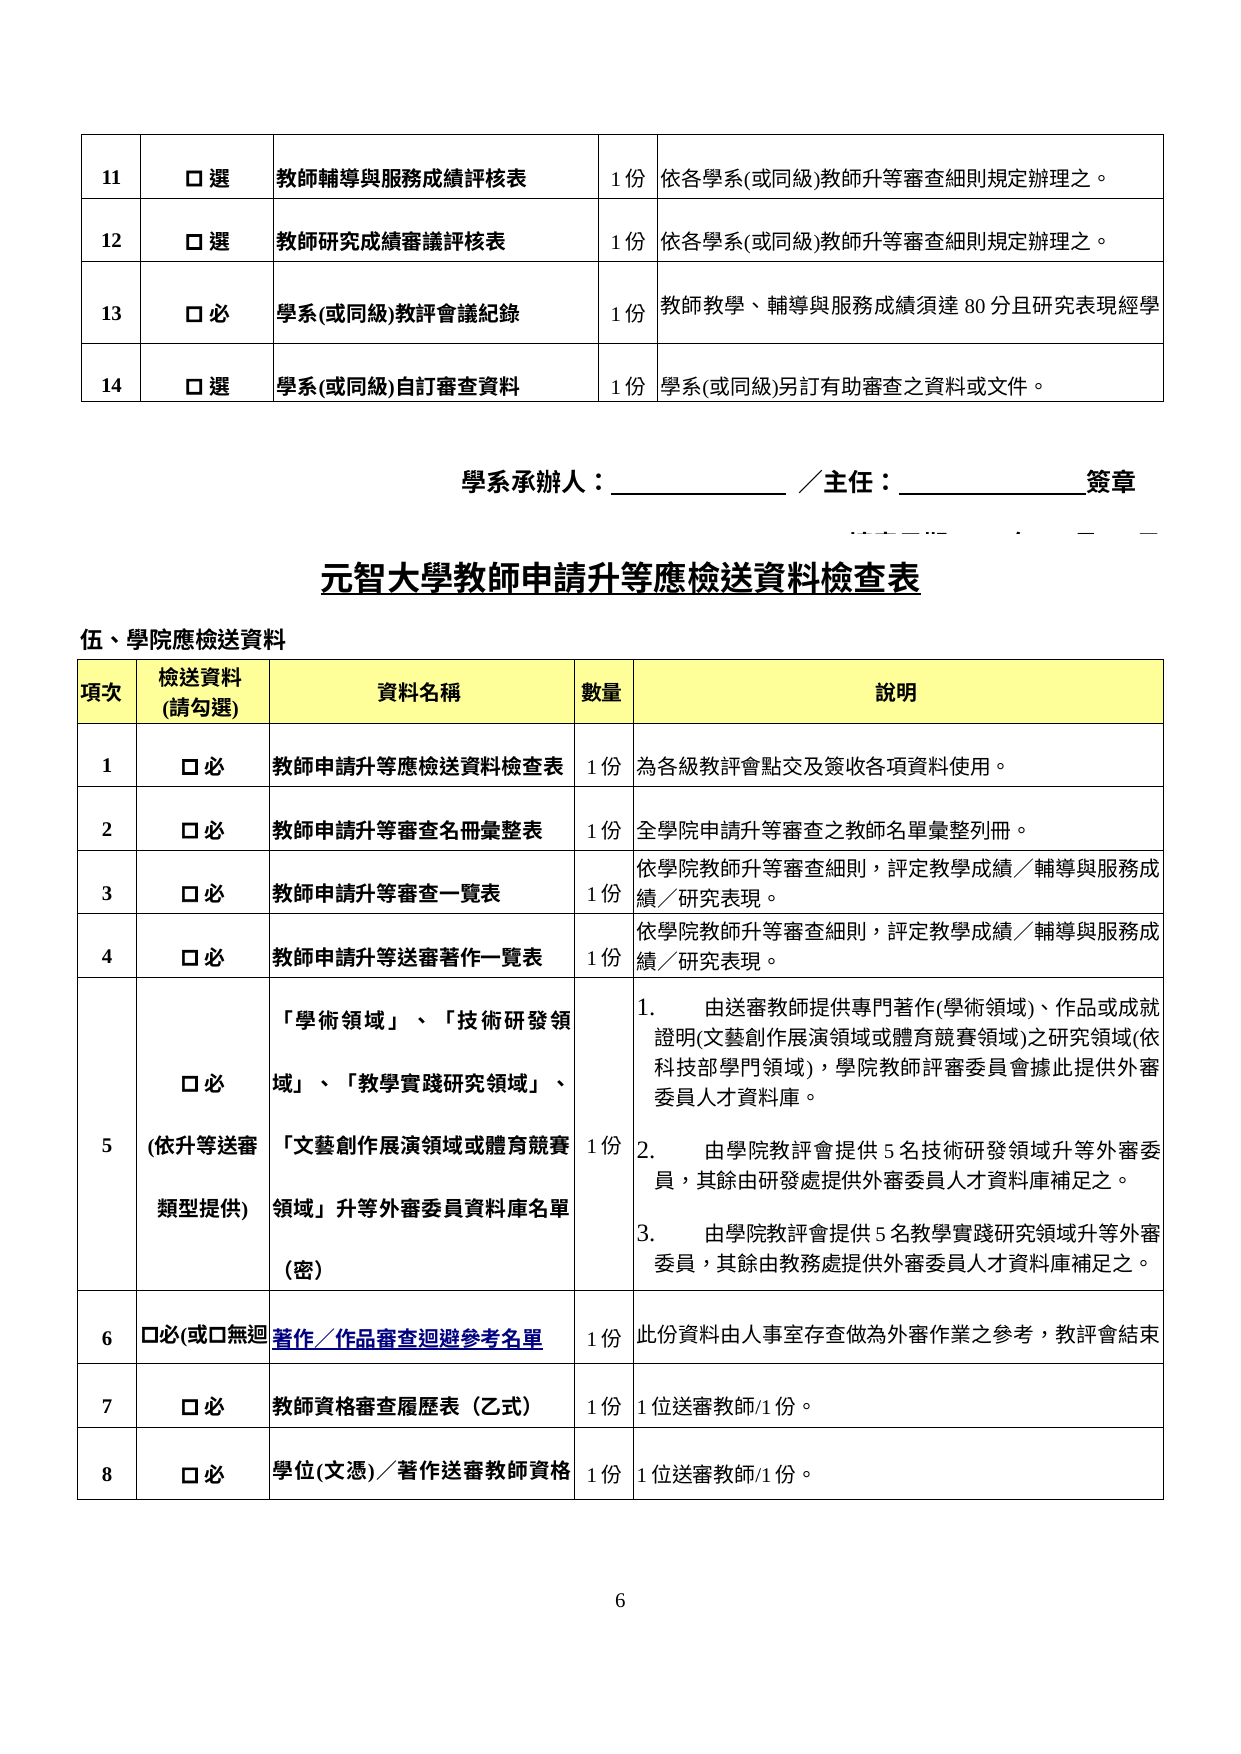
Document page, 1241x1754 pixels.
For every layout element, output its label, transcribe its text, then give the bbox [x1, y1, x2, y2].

table_cell 1份 [575, 851, 633, 913]
table_cell 學系承辦人： ／主任： 簽章 填表日期： 年 月 日 [82, 402, 1163, 534]
table_cell 由送審教師提供專門著作(學術領域)、作品或成就證明(文藝創作展演領域或體育競賽領域)之研究領域(依科技部學門領域)，學院教師評審委員會據此提供外審委員人才資料庫。 由學院教評會提供5名技術研發領域升等外審委員，其餘由研發處提供外審委員人才資料庫補足之。 由學院教評會提供5名教學實踐研究領域升等外審委員，其餘由教務處提供外審委員人才資料庫補足之。 [634, 978, 1163, 1290]
table_cell [77, 198, 81, 261]
table_cell 2 [78, 787, 136, 850]
table_cell 為各級教評會點交及簽收各項資料使用。 [634, 724, 1163, 786]
table_cell 1份 [599, 199, 657, 261]
table_cell 資料名稱 [270, 660, 574, 723]
table_cell 此份資料由人事室存查做為外審作業之參考，教評會結束後併案歸檔，不歸還各學系(或同級)。 [634, 1291, 1163, 1363]
table_cell 依學院教師升等審查細則，評定教學成績／輔導與服務成績／研究表現。 [634, 914, 1163, 977]
table_cell 1份 [575, 978, 633, 1290]
table_cell 3 [78, 851, 136, 913]
table_cell  必 (依升等送審類型提供) [137, 978, 269, 1290]
table_cell 「學術領域」、「技術研發領域」、「教學實踐研究領域」、「文藝創作展演領域或體育競賽領域」升等外審委員資料庫名單（密） [270, 978, 574, 1290]
table_cell  必 [137, 724, 269, 786]
table_cell 依各學系(或同級)教師升等審查細則規定辦理之。 [658, 135, 1163, 198]
table_cell  必 [137, 1364, 269, 1427]
table_cell [77, 261, 81, 342]
table_cell 學系(或同級)教評會議紀錄 [274, 262, 598, 342]
table_cell 1位送審教師/1份。 [634, 1428, 1163, 1499]
table_cell 7 [78, 1364, 136, 1427]
table_cell 著作／作品審查迴避參考名單 [270, 1291, 574, 1363]
table_cell 1份 [575, 1428, 633, 1499]
table_cell [77, 401, 82, 534]
table_cell  必 [137, 787, 269, 850]
table_cell 8 [78, 1428, 136, 1499]
table_cell 1位送審教師/1份。 [634, 1364, 1163, 1427]
table_cell 5 [78, 978, 136, 1290]
table_cell 4 [78, 914, 136, 977]
table_cell 教師申請升等審查一覽表 [270, 851, 574, 913]
table_cell 依學院教師升等審查細則，評定教學成績／輔導與服務成績／研究表現。 [634, 851, 1163, 913]
table_cell 12 [82, 199, 140, 261]
table_cell 1份 [575, 1291, 633, 1363]
table_cell 教師申請升等應檢送資料檢查表 [270, 724, 574, 786]
table_cell 1份 [575, 914, 633, 977]
table_cell 教師資格審查履歷表（乙式） [270, 1364, 574, 1427]
table_cell 11 [82, 135, 140, 198]
table_cell  選 [141, 344, 273, 401]
table_cell 全學院申請升等審查之教師名單彙整列冊。 [634, 787, 1163, 850]
table_cell 1份 [599, 262, 657, 342]
table_cell 教師申請升等送審著作一覽表 [270, 914, 574, 977]
table_cell 數量 [575, 660, 633, 723]
table_cell 說明 [634, 660, 1163, 723]
table_cell  必 [137, 914, 269, 977]
table_cell 6 [78, 1291, 136, 1363]
table_cell 學系(或同級)自訂審查資料 [274, 344, 598, 401]
table_cell 教師申請升等審查名冊彙整表 [270, 787, 574, 850]
table_cell [77, 343, 81, 401]
table_cell 教師研究成績審議評核表 [274, 199, 598, 261]
table_cell 1份 [599, 135, 657, 198]
table_cell 1份 [575, 787, 633, 850]
table_cell 教師教學、輔導與服務成績須達80分且研究表現經學系(或同級)教評會審議通過者，始得向學院教評會推薦。 [658, 262, 1163, 342]
table_cell 必(或無迴避人員) [137, 1291, 269, 1363]
table_cell 13 [82, 262, 140, 342]
table_cell  必 [137, 851, 269, 913]
table_cell 1份 [575, 724, 633, 786]
table_cell 項次 [78, 660, 136, 723]
table_cell  必 [137, 1428, 269, 1499]
table_cell 教師輔導與服務成績評核表 [274, 135, 598, 198]
table_cell 學位(文憑)／著作送審教師資格查核表 [270, 1428, 574, 1499]
table_cell 1份 [599, 344, 657, 401]
table_cell 檢送資料 (請勾選) [137, 660, 269, 723]
table_cell  必 [141, 262, 273, 342]
table_cell 元智大學教師申請升等應檢送資料檢查表 伍、學院應檢送資料 [77, 534, 1163, 659]
table_cell 1份 [575, 1364, 633, 1427]
table_cell  選 [141, 199, 273, 261]
table_cell 14 [82, 344, 140, 401]
table_cell 依各學系(或同級)教師升等審查細則規定辦理之。 [658, 199, 1163, 261]
table_cell  選 [141, 135, 273, 198]
table_cell [77, 134, 81, 198]
table_cell 1 [78, 724, 136, 786]
table_cell 學系(或同級)另訂有助審查之資料或文件。 [658, 344, 1163, 401]
